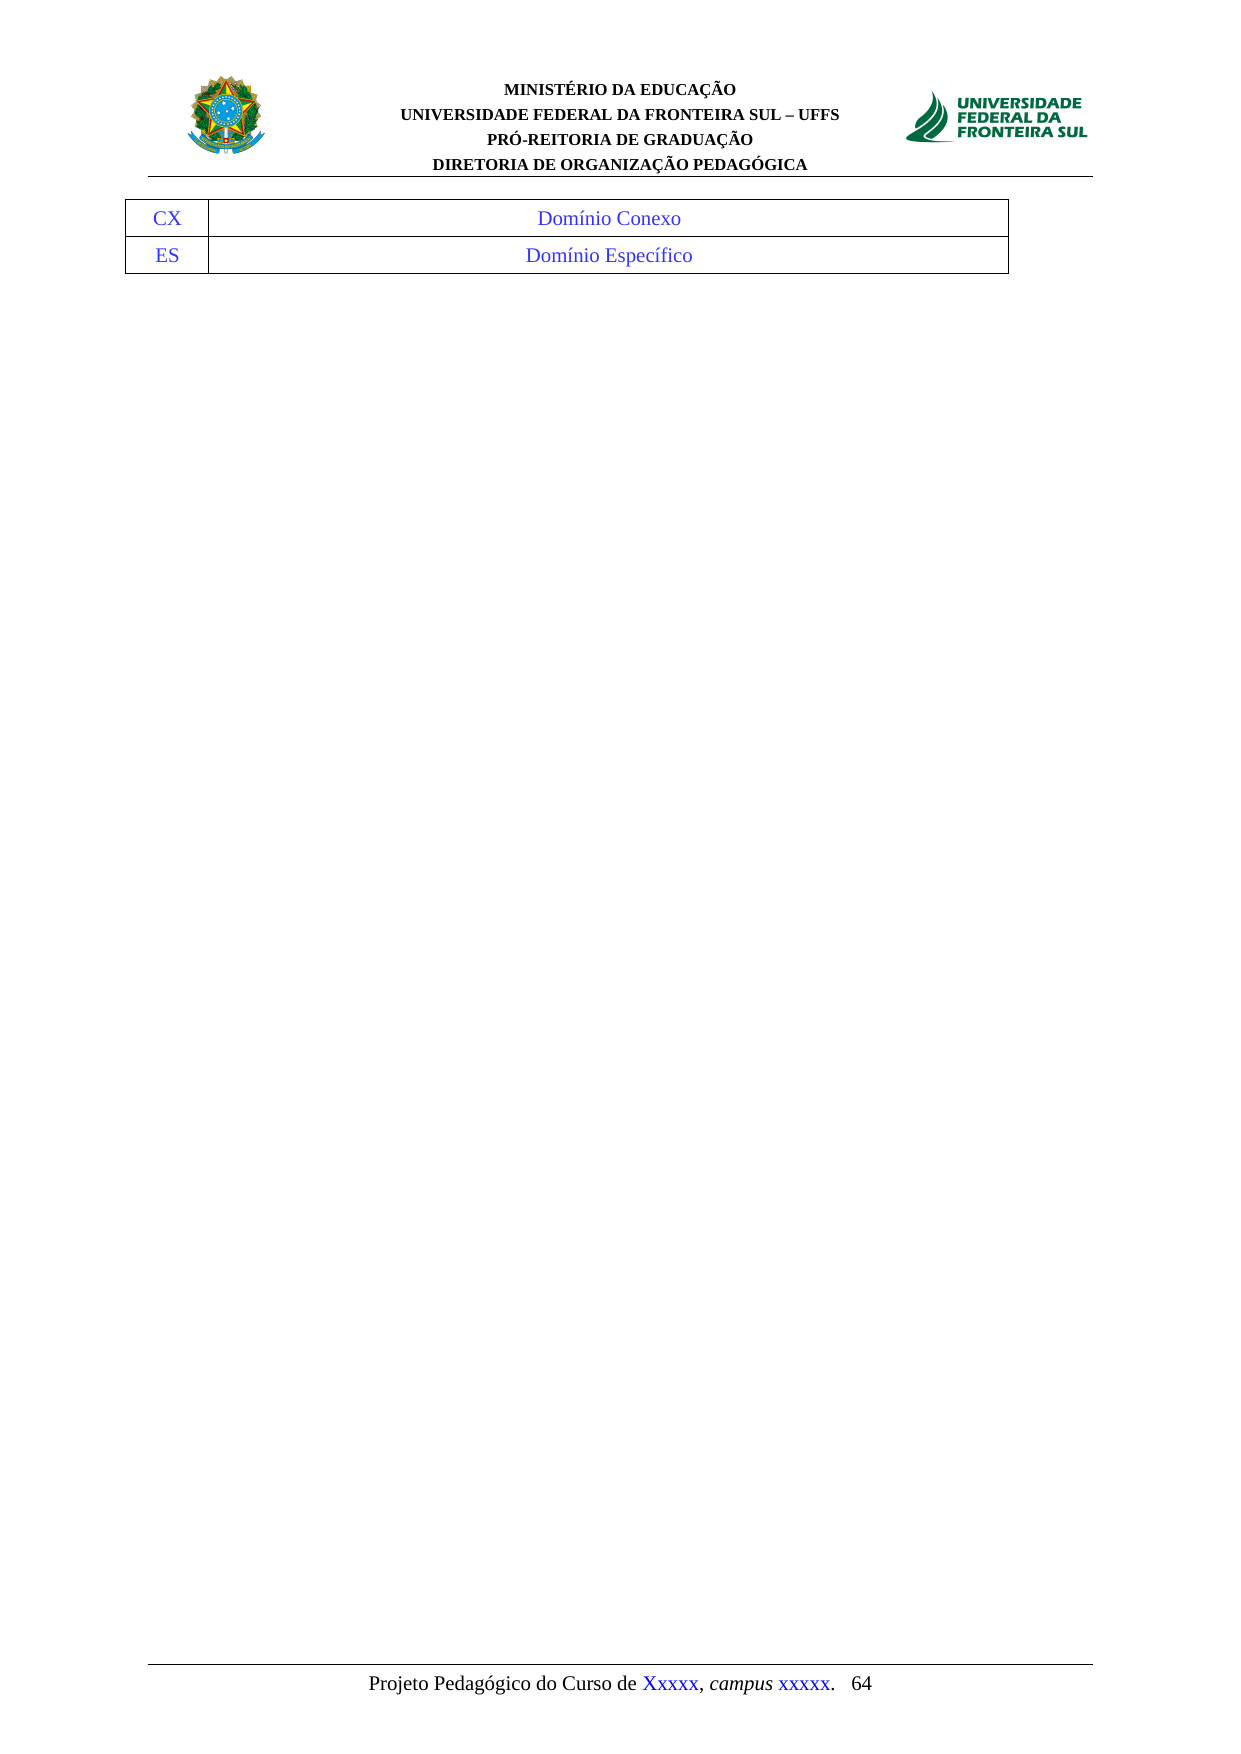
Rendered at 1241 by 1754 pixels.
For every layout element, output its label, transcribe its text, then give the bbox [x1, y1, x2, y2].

table_cell Domínio Específico [209, 237, 1008, 273]
table_cell CX [126, 200, 208, 236]
picture [187, 76, 265, 154]
picture [903, 90, 1090, 146]
table_cell ES [126, 237, 208, 273]
table_cell Domínio Conexo [209, 200, 1008, 236]
